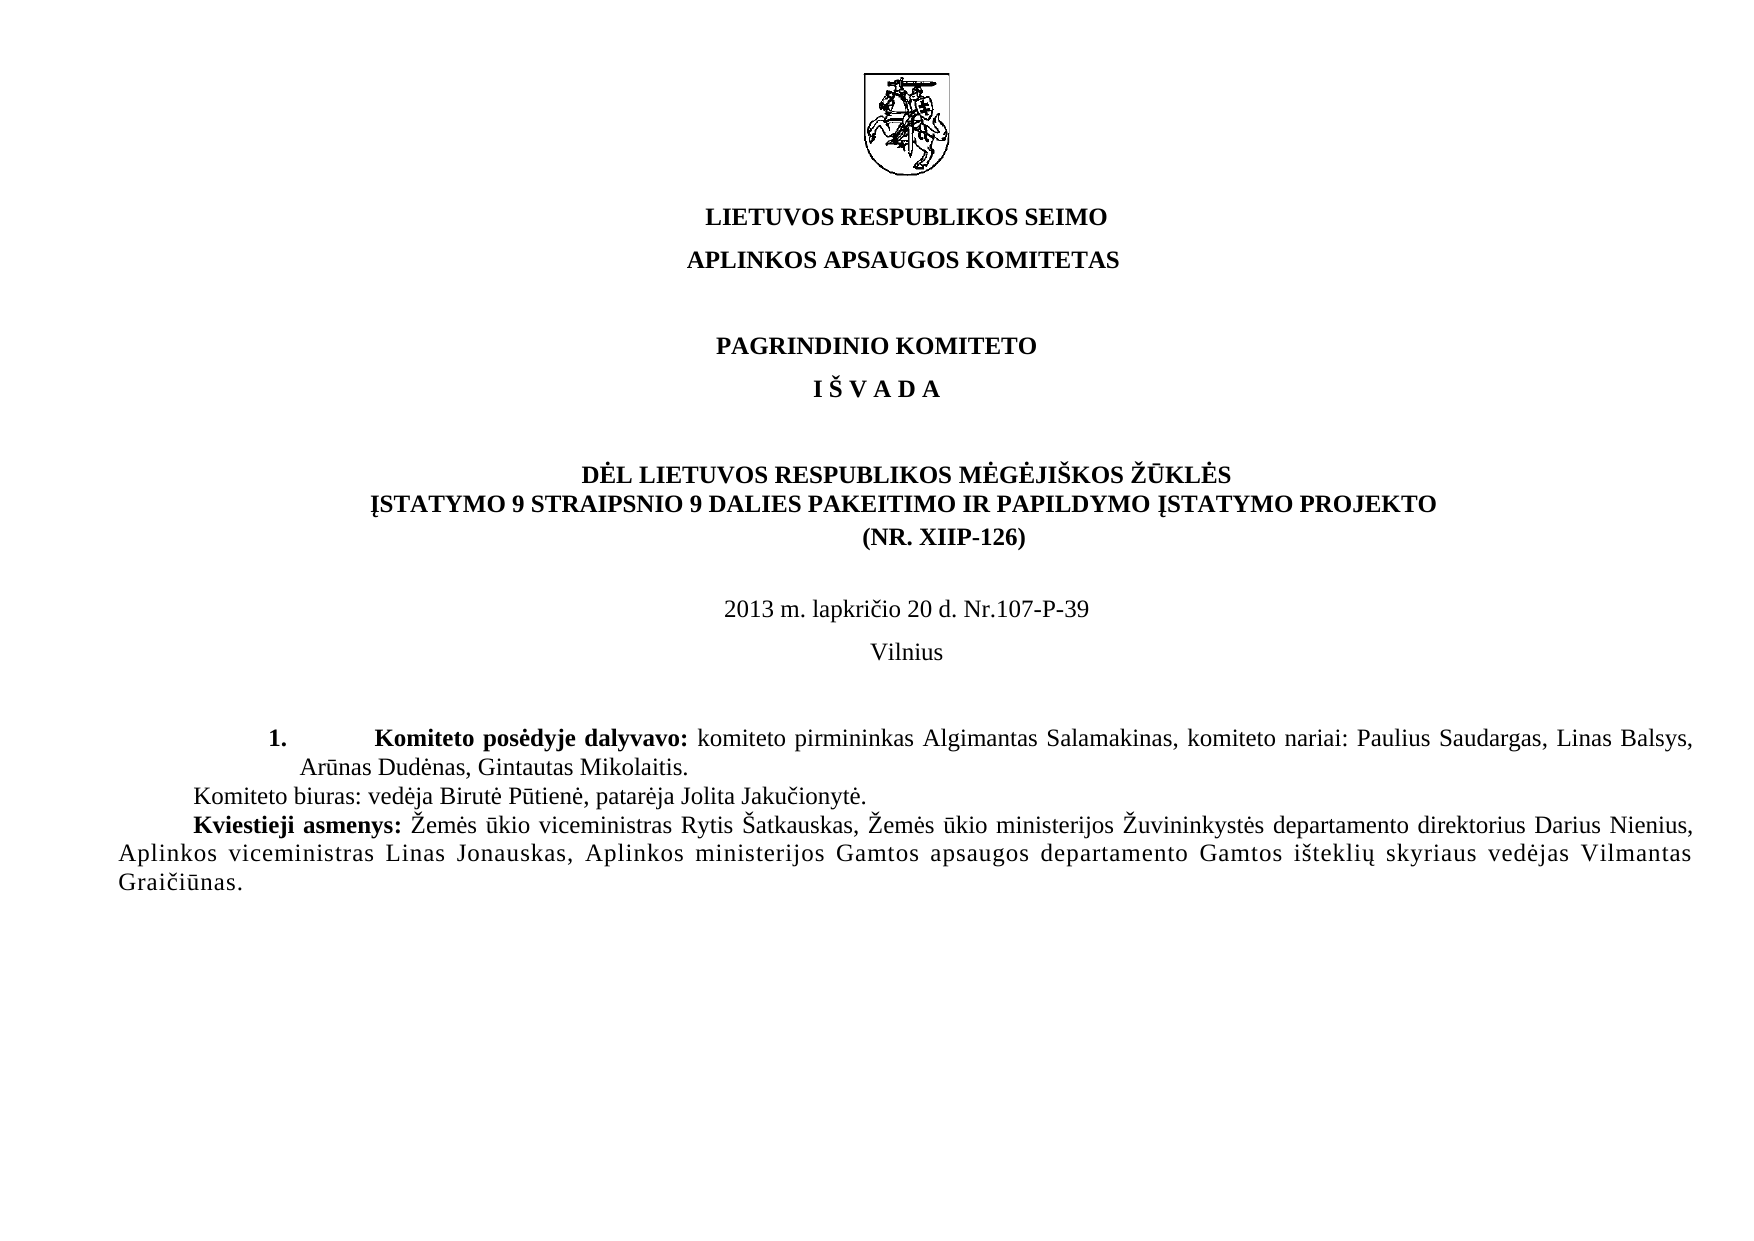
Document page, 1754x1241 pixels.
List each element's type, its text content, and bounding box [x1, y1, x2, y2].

text ĮSTATYMO 9 STRAIPSNIO 9 DALIES PAKEITIMO IR PAPILDYMO ĮSTATYMO PROJEKTO [118, 489, 1695, 518]
text DĖL LIETUVOS RESPUBLIKOS MĖGĖJIŠKOS ŽŪKLĖS [118, 461, 1695, 489]
text APLINKOS APSAUGOS komitetas [118, 245, 1695, 274]
text Vilnius [118, 637, 1695, 666]
text LIETUVOS RESPUBLIKOS SEIMO [118, 202, 1695, 231]
text (NR. XIIP-126) [118, 522, 1695, 551]
text Kviestieji asmenys: Žemės ūkio viceministras Rytis Šatkauskas, Žemės ūkio ministerijos Žuvininkystės departamento direktorius Darius Nienius, Aplinkos viceministras Linas Jonauskas, Aplinkos ministerijos Gamtos apsaugos departamento Gamtos išteklių skyriaus vedėjas Vilmantas Graičiūnas. [118, 810, 1695, 896]
text 2013 m. lapkričio 20 d. Nr.107-P-39 [118, 594, 1695, 623]
text Komiteto biuras: vedėja Birutė Pūtienė, patarėja Jolita Jakučionytė. [118, 781, 1695, 810]
list Komiteto posėdyje dalyvavo: komiteto pirmininkas Algimantas Salamakinas, komiteto nariai: Paulius Saudargas, Linas Balsys, Arūnas Dudėnas, Gintautas Mikolaitis. [193, 723, 1695, 781]
subtitle I Š V A D A [58, 374, 1695, 403]
subtitle PAGRINDINIO KOMITETO [58, 331, 1695, 360]
